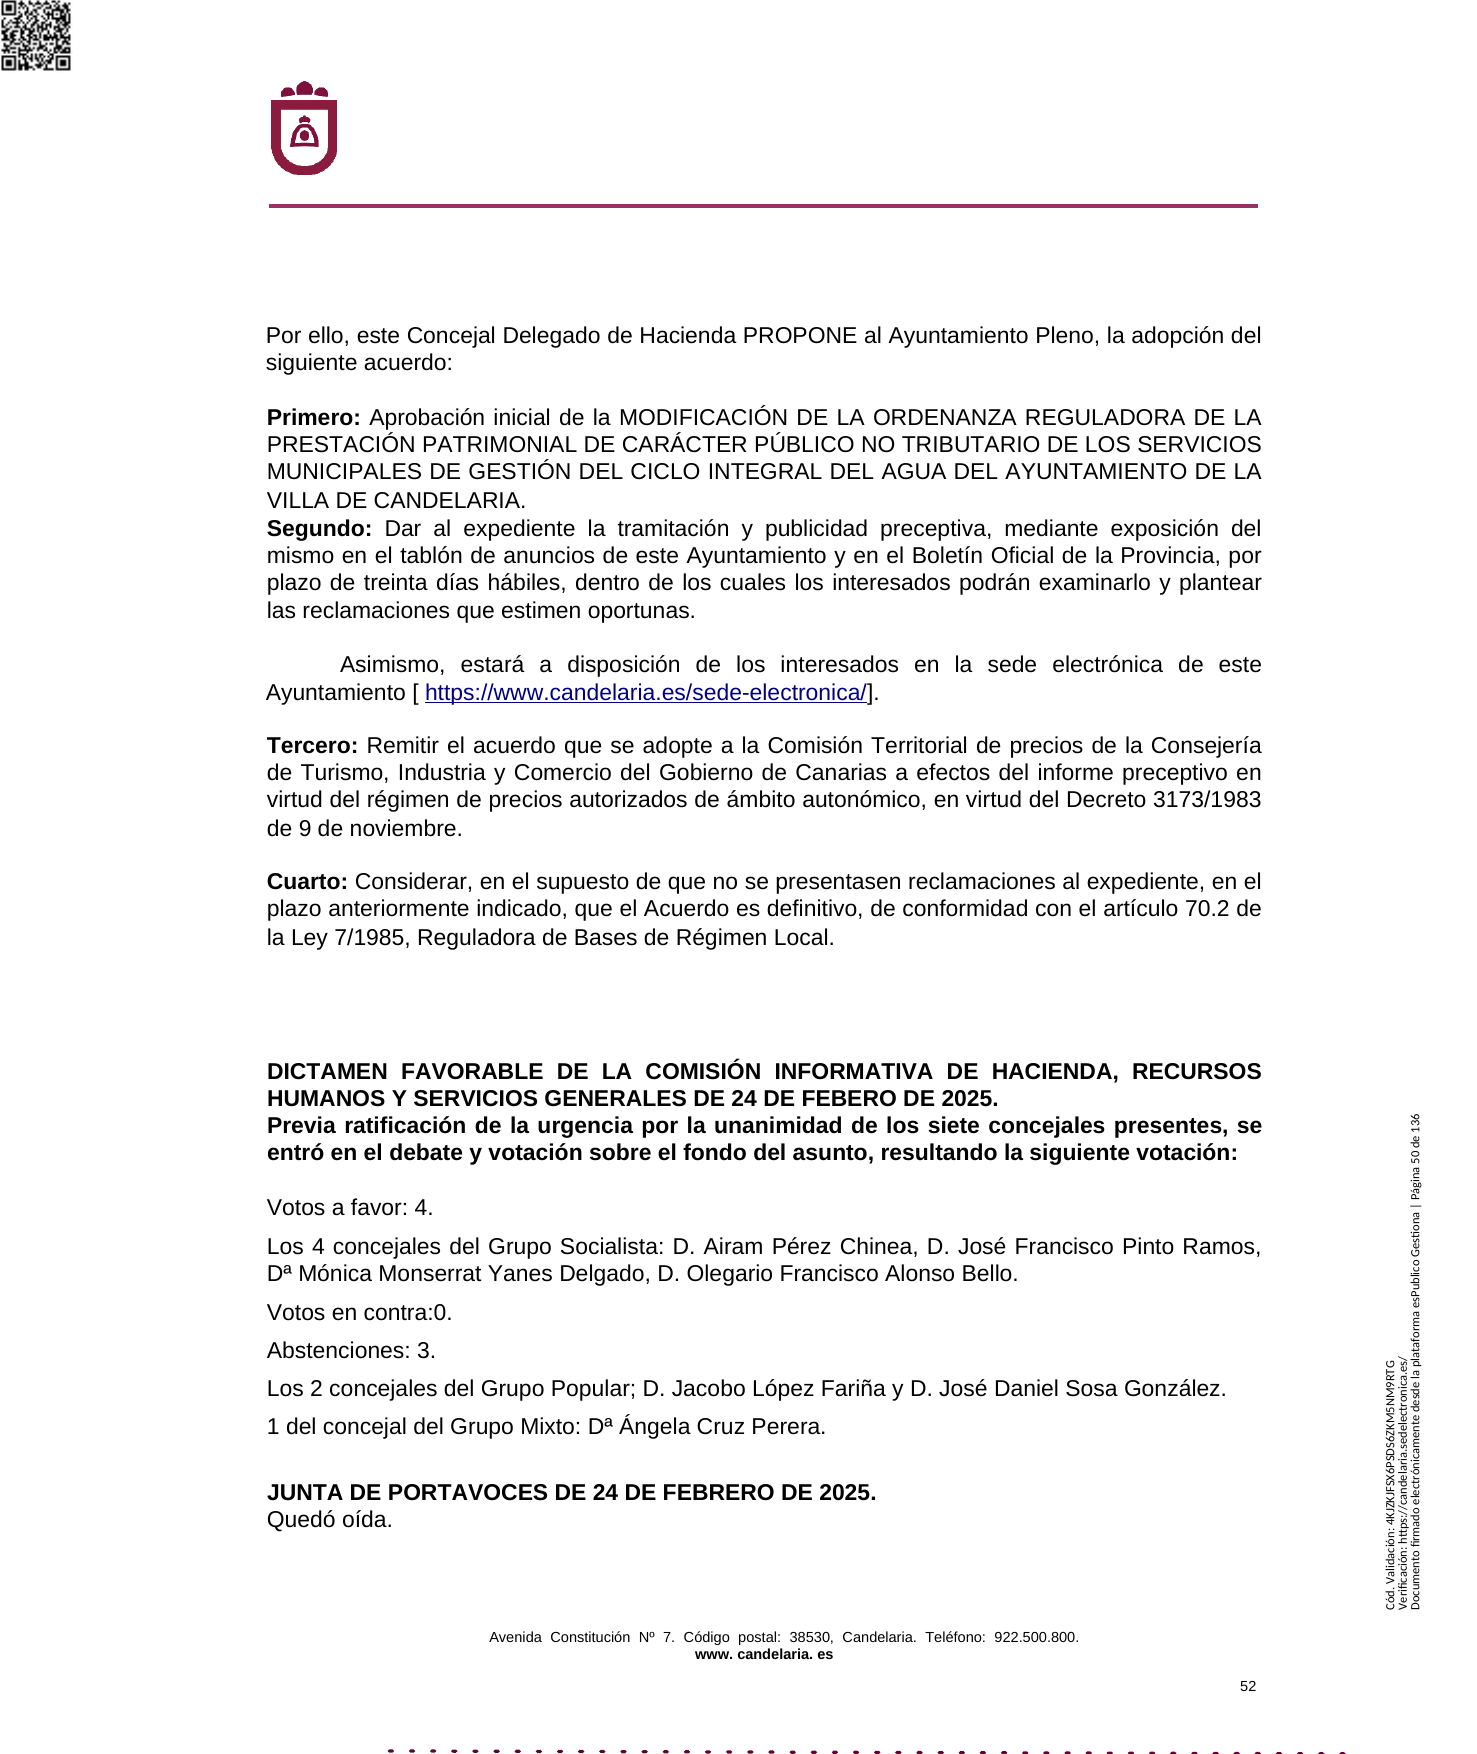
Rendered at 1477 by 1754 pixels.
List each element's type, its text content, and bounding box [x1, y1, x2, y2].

text Previa ratificación de la urgencia por la unanimidad de los siete concejales presentes, se entró en el debate y votación sobre el fondo del asunto, resultando la siguiente votación: [267, 1112, 1263, 1166]
text 1 del concejal del Grupo Mixto: Dª Ángela Cruz Perera. [267, 1413, 1263, 1440]
text Por ello, este Concejal Delegado de Hacienda PROPONE al Ayuntamiento Pleno, la adopción del siguiente acuerdo: [266, 295, 1263, 375]
text Asimismo, estará a disposición de los interesados en la sede electrónica de este Ayuntamiento [ https://www.candelaria.es/sede-electronica/]. [266, 651, 1263, 706]
text Votos en contra:0. [267, 1298, 1263, 1325]
text DICTAMEN FAVORABLE DE LA COMISIÓN INFORMATIVA DE HACIENDA, RECURSOS HUMANOS Y SERVICIOS GENERALES DE 24 DE FEBERO DE 2025. [267, 1058, 1263, 1111]
text Los 2 concejales del Grupo Popular; D. Jacobo López Fariña y D. José Daniel Sosa González. [267, 1375, 1263, 1401]
text Los 4 concejales del Grupo Socialista: D. Airam Pérez Chinea, D. José Francisco Pinto Ramos, Dª Mónica Monserrat Yanes Delgado, D. Olegario Francisco Alonso Bello. [267, 1233, 1263, 1286]
text Quedó oída. [267, 1506, 1263, 1533]
text Segundo: Dar al expediente la tramitación y publicidad preceptiva, mediante exposición del mismo en el tablón de anuncios de este Ayuntamiento y en el Boletín Oficial de la Provincia, por plazo de treinta días hábiles, dentro de los cuales los interesados podrán examinarlo y plantear las reclamaciones que estimen oportunas. [267, 515, 1263, 624]
text Abstenciones: 3. [267, 1337, 1263, 1363]
text Tercero: Remitir el acuerdo que se adopte a la Comisión Territorial de precios de la Consejería de Turismo, Industria y Comercio del Gobierno de Canarias a efectos del informe preceptivo en virtud del régimen de precios autorizados de ámbito autonómico, en virtud del Decreto 3173/1983 de 9 de noviembre. [267, 732, 1263, 842]
text JUNTA DE PORTAVOCES DE 24 DE FEBRERO DE 2025. [267, 1479, 1263, 1506]
text Primero: Aprobación inicial de la MODIFICACIÓN DE LA ORDENANZA REGULADORA DE LA PRESTACIÓN PATRIMONIAL DE CARÁCTER PÚBLICO NO TRIBUTARIO DE LOS SERVICIOS MUNICIPALES DE GESTIÓN DEL CICLO INTEGRAL DEL AGUA DEL AYUNTAMIENTO DE LA VILLA DE CANDELARIA. [267, 404, 1263, 514]
text Votos a favor: 4. [267, 1194, 1263, 1221]
text Cuarto: Considerar, en el supuesto de que no se presentasen reclamaciones al expediente, en el plazo anteriormente indicado, que el Acuerdo es definitivo, de conformidad con el artículo 70.2 de la Ley 7/1985, Reguladora de Bases de Régimen Local. [267, 868, 1263, 951]
